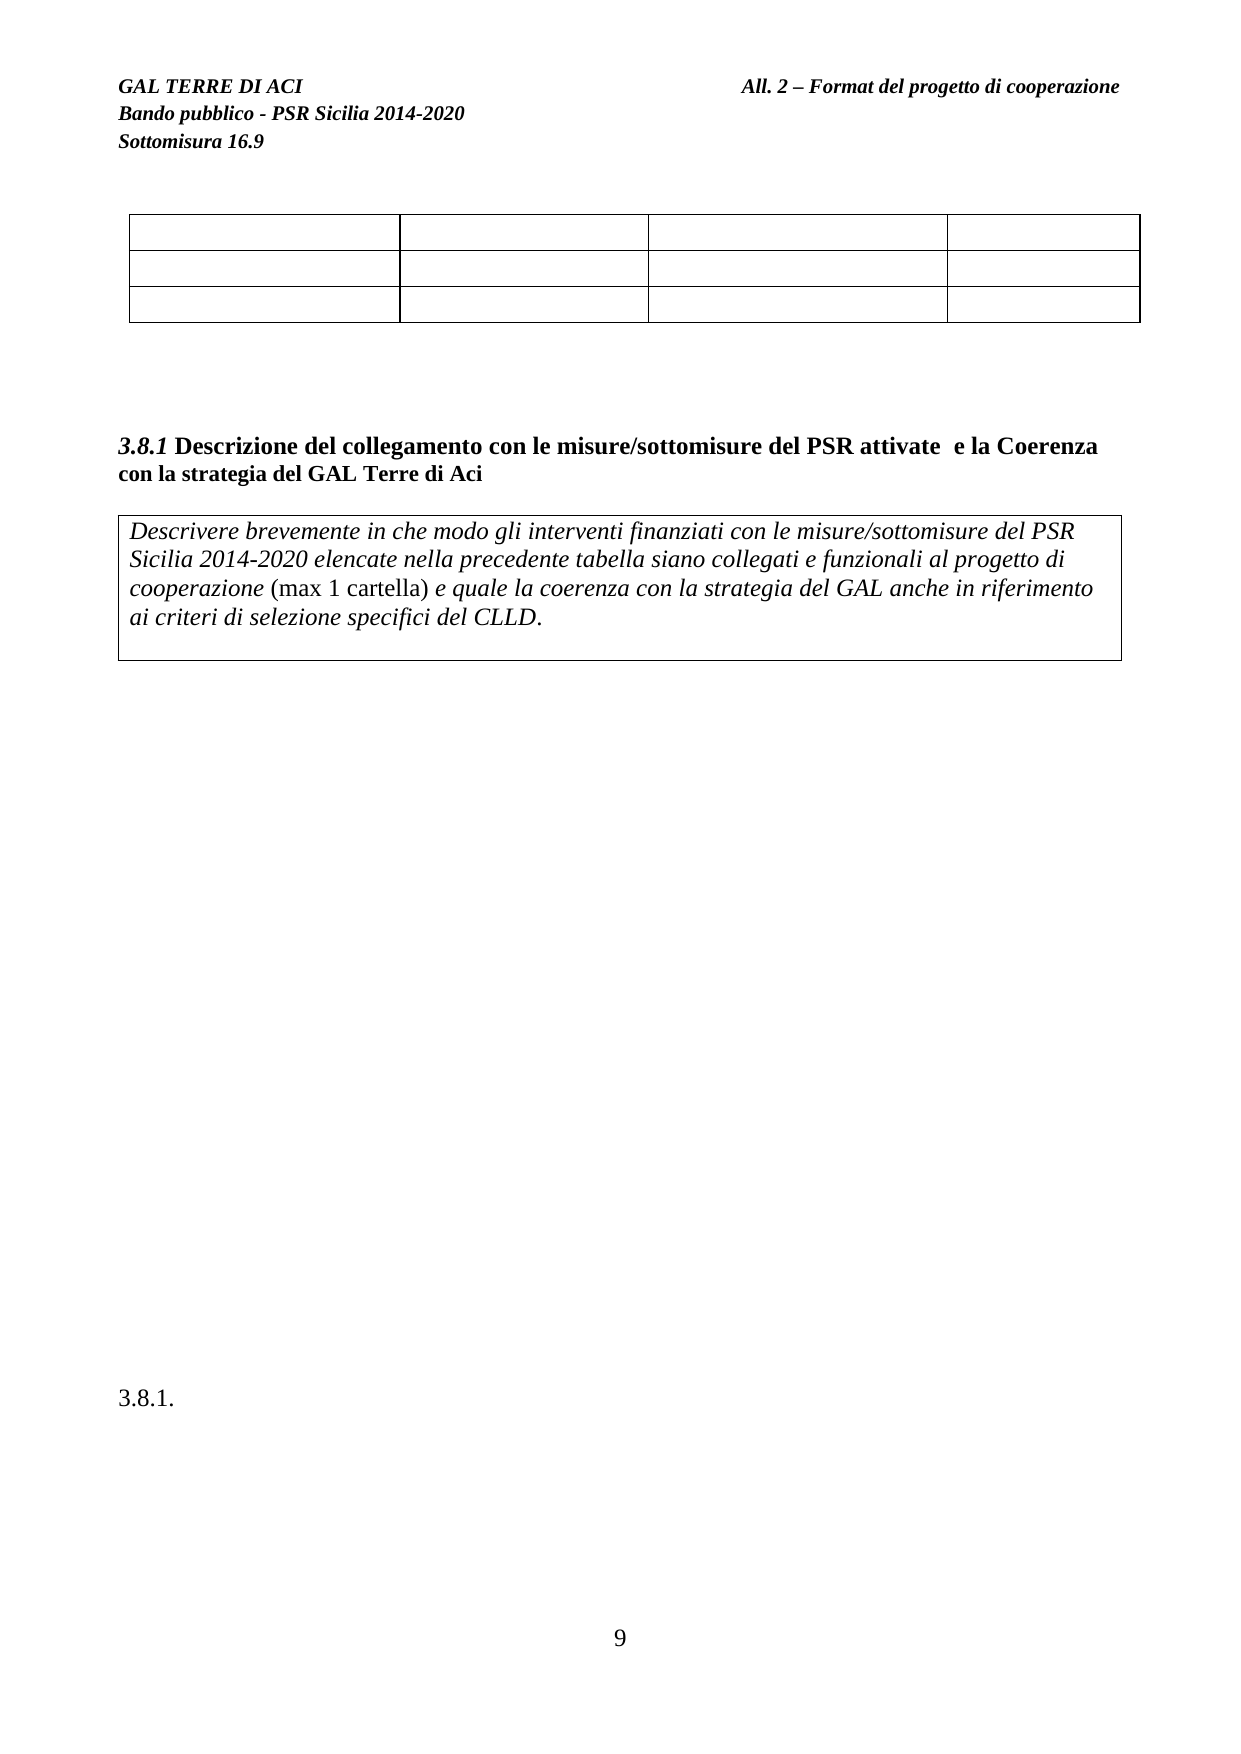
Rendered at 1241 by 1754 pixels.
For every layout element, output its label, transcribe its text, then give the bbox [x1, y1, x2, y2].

table_cell [401, 251, 648, 286]
table_cell [948, 251, 1139, 286]
table_cell [649, 251, 947, 286]
table_header Descrivere brevemente in che modo gli interventi finanziati con le misure/sottomisure del PSR Sicilia 2014-2020 elencate nella precedente tabella siano collegati e funzionali al progetto di cooperazione (max 1 cartella) e quale la coerenza con la strategia del GAL anche in riferimento ai criteri di selezione specifici del CLLD. [119, 516, 1121, 659]
text 3.8.1 Descrizione del collegamento con le misure/sottomisure del PSR attivate e la Coerenza con la strategia del GAL Terre di Aci [118, 431, 1122, 486]
table_cell [649, 215, 947, 250]
table_cell [130, 287, 399, 322]
table_cell [649, 287, 947, 322]
table_cell [401, 215, 648, 250]
table_cell [948, 287, 1139, 322]
table_cell [130, 215, 399, 250]
table_cell [130, 251, 399, 286]
table_cell [948, 215, 1139, 250]
table_cell [401, 287, 648, 322]
